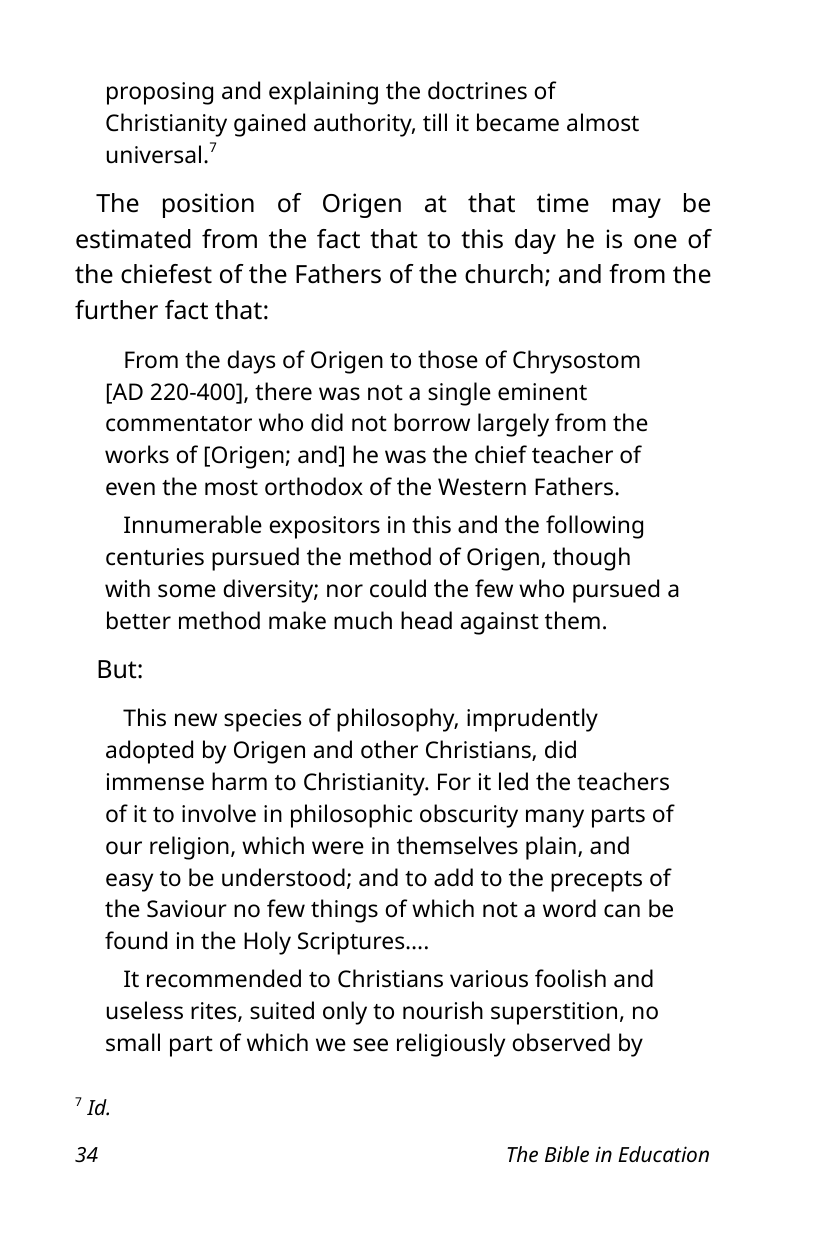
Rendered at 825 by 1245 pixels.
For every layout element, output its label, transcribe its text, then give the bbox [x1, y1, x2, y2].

text From the days of Origen to those of Chrysostom [AD 220-400], there was not a single eminent commentator who did not borrow largely from the works of [Origen; and] he was the chief teacher of even the most orthodox of the Western Fathers. [105, 343, 682, 502]
text Id. [75, 1093, 712, 1122]
text This new species of philosophy, imprudently adopted by Origen and other Christians, did immense harm to Christianity. For it led the teachers of it to involve in philosophic obscurity many parts of our religion, which were in themselves plain, and easy to be understood; and to add to the precepts of the Saviour no few things of which not a word can be found in the Holy Scriptures…. [105, 702, 682, 957]
text Innumerable expositors in this and the following centuries pursued the method of Origen, though with some diversity; nor could the few who pursued a better method make much head against them. [105, 509, 682, 636]
text proposing and explaining the doctrines of Christianity gained authority, till it became almost universal. [105, 75, 682, 170]
text It recommended to Christians various foolish and useless rites, suited only to nourish superstition, no small part of which we see religiously observed by [105, 963, 682, 1058]
text But: [75, 651, 712, 686]
text The position of Origen at that time may be estimated from the fact that to this day he is one of the chiefest of the Fathers of the church; and from the further fact that: [75, 186, 712, 327]
